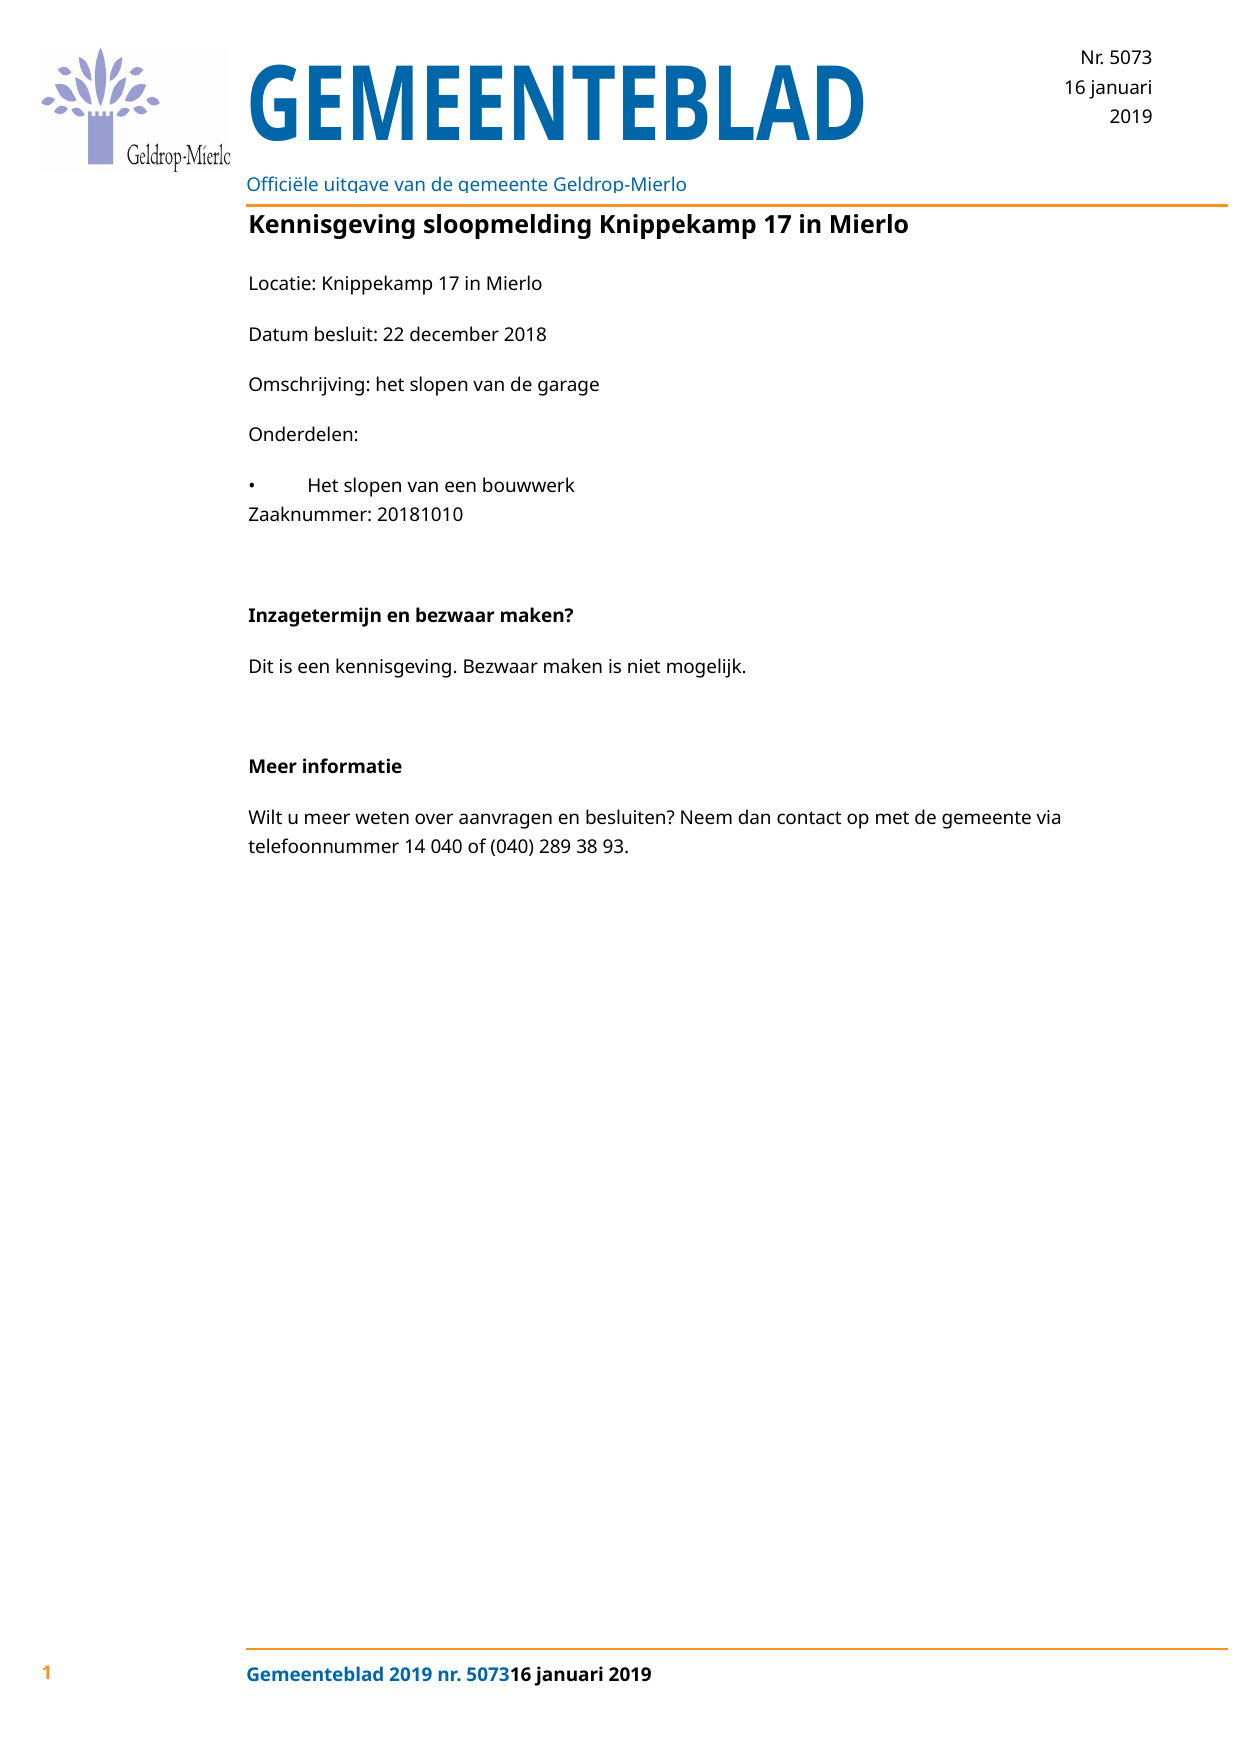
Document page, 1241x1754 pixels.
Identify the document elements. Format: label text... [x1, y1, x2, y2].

list Het slopen van een bouwwerk [248, 472, 1152, 498]
text Wilt u meer weten over aanvragen en besluiten? Neem dan contact op met de gemeente via telefoonnummer 14 040 of (040) 289 38 93. [248, 804, 1152, 859]
text Locatie: Knippekamp 17 in Mierlo [248, 270, 1152, 296]
text Inzagetermijn en bezwaar maken? [248, 602, 1152, 628]
picture [41, 47, 231, 172]
text Kennisgeving sloopmelding Knippekamp 17 in Mierlo [248, 207, 1152, 241]
text Omschrijving: het slopen van de garage [248, 371, 1152, 397]
text Zaaknummer: 20181010 [248, 502, 1152, 527]
text Dit is een kennisgeving. Bezwaar maken is niet mogelijk. [248, 653, 1152, 678]
text Datum besluit: 22 december 2018 [248, 321, 1152, 346]
text Onderdelen: [248, 422, 1152, 447]
text Meer informatie [248, 754, 1152, 779]
